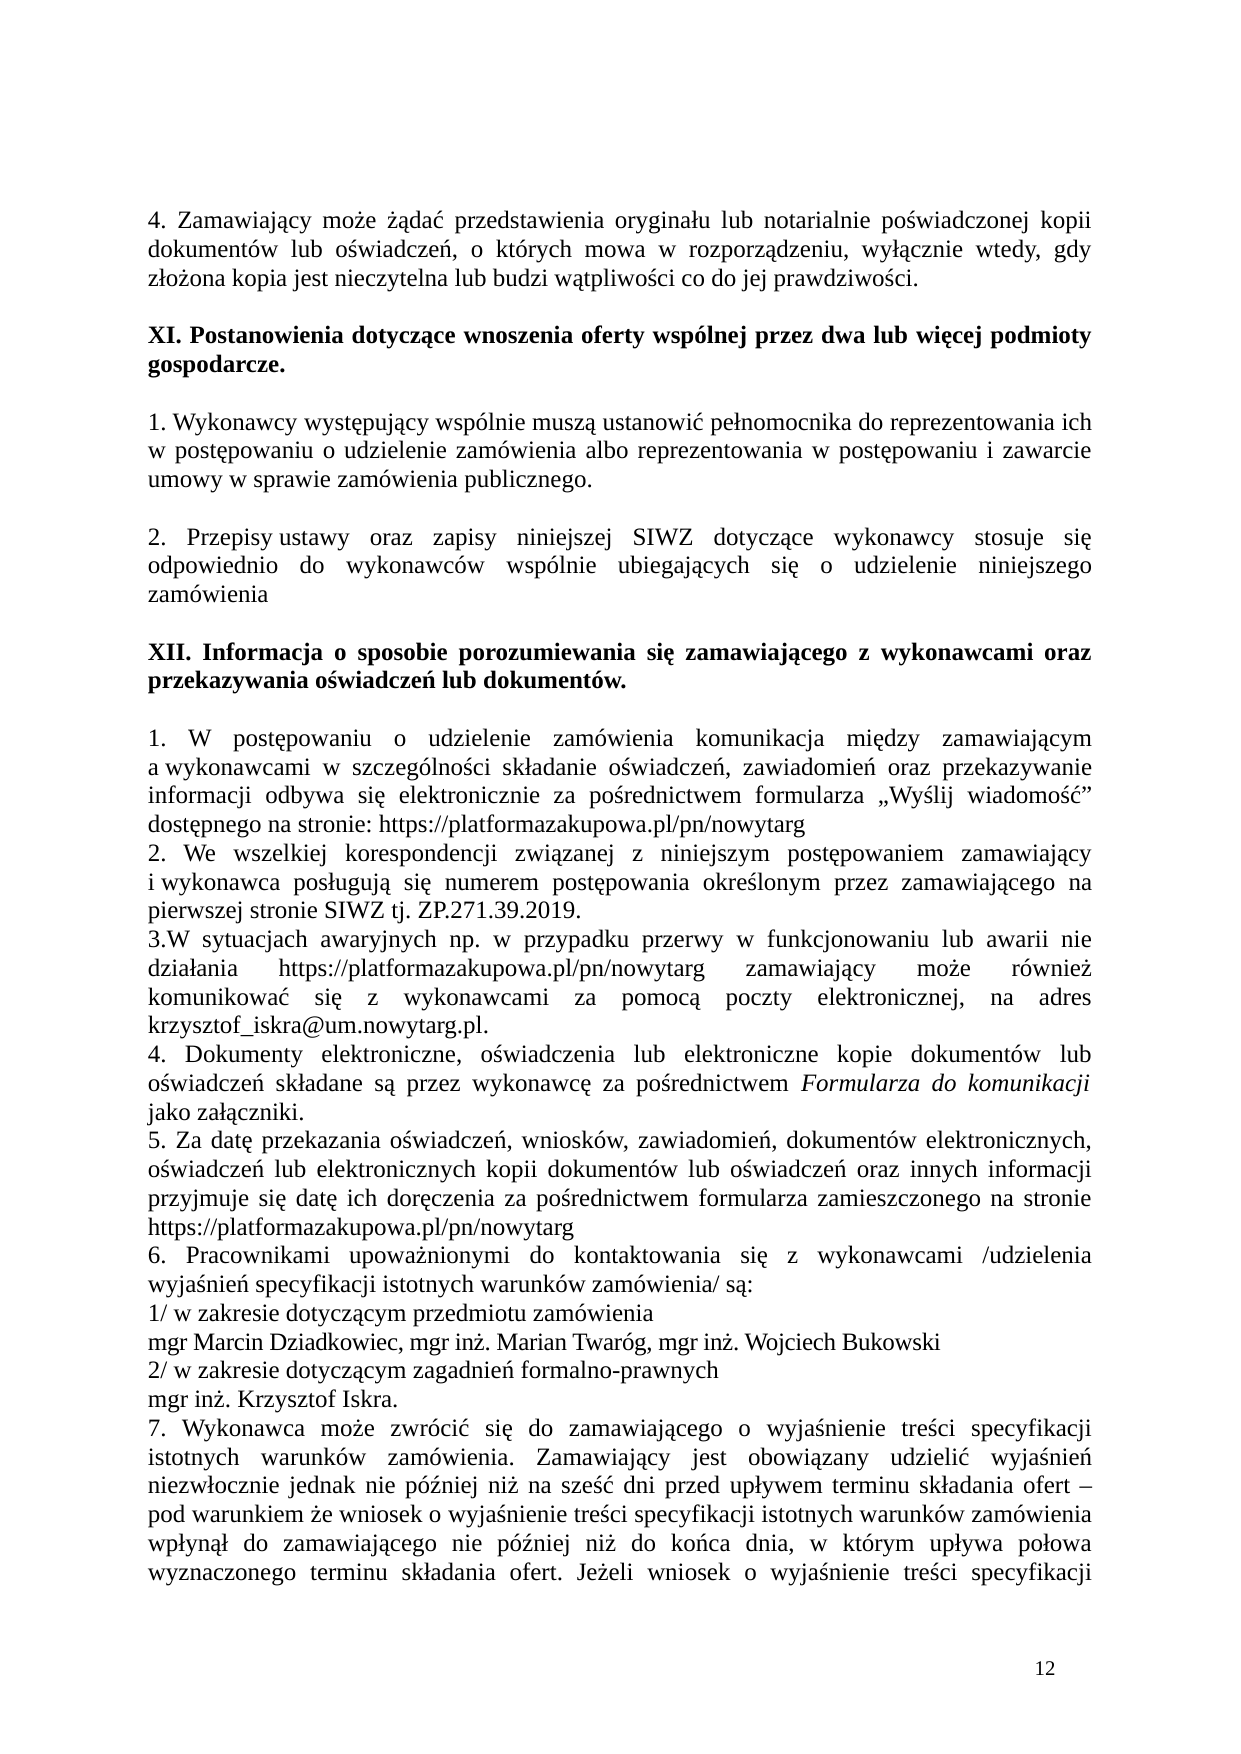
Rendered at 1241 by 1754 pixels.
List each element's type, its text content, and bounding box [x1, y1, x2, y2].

text mgr inż. Krzysztof Iskra. [148, 1384, 1093, 1413]
text XI. Postanowienia dotyczące wnoszenia oferty wspólnej przez dwa lub więcej podmioty gospodarcze. [148, 321, 1093, 378]
text 2. We wszelkiej korespondencji związanej z niniejszym postępowaniem zamawiający i wykonawca posługują się numerem postępowania określonym przez zamawiającego na pierwszej stronie SIWZ tj. ZP.271.39.2019. [148, 838, 1093, 924]
text XII. Informacja o sposobie porozumiewania się zamawiającego z wykonawcami oraz przekazywania oświadczeń lub dokumentów. [148, 637, 1093, 694]
text 5. Za datę przekazania oświadczeń, wniosków, zawiadomień, dokumentów elektronicznych, oświadczeń lub elektronicznych kopii dokumentów lub oświadczeń oraz innych informacji przyjmuje się datę ich doręczenia za pośrednictwem formularza zamieszczonego na stronie https://platformazakupowa.pl/pn/nowytarg [148, 1126, 1093, 1241]
text mgr Marcin Dziadkowiec, mgr inż. Marian Twaróg, mgr inż. Wojciech Bukowski [148, 1327, 1093, 1356]
text 6. Pracownikami upoważnionymi do kontaktowania się z wykonawcami /udzielenia wyjaśnień specyfikacji istotnych warunków zamówienia/ są: [148, 1241, 1093, 1298]
text 2/ w zakresie dotyczącym zagadnień formalno-prawnych [148, 1356, 1093, 1384]
text 3.W sytuacjach awaryjnych np. w przypadku przerwy w funkcjonowaniu lub awarii nie działania https://platformazakupowa.pl/pn/nowytarg zamawiający może również komunikować się z wykonawcami za pomocą poczty elektronicznej, na adres krzysztof_iskra@um.nowytarg.pl. [148, 924, 1093, 1039]
text 4. Dokumenty elektroniczne, oświadczenia lub elektroniczne kopie dokumentów lub oświadczeń składane są przez wykonawcę za pośrednictwem Formularza do komunikacji jako załączniki. [148, 1039, 1093, 1126]
text 1. W postępowaniu o udzielenie zamówienia komunikacja między zamawiającym a wykonawcami w szczególności składanie oświadczeń, zawiadomień oraz przekazywanie informacji odbywa się elektronicznie za pośrednictwem formularza „Wyślij wiadomość” dostępnego na stronie: https://platformazakupowa.pl/pn/nowytarg [148, 723, 1093, 838]
text 7. Wykonawca może zwrócić się do zamawiającego o wyjaśnienie treści specyfikacji istotnych warunków zamówienia. Zamawiający jest obowiązany udzielić wyjaśnień niezwłocznie jednak nie później niż na sześć dni przed upływem terminu składania ofert – pod warunkiem że wniosek o wyjaśnienie treści specyfikacji istotnych warunków zamówienia wpłynął do zamawiającego nie później niż do końca dnia, w którym upływa połowa wyznaczonego terminu składania ofert. Jeżeli wniosek o wyjaśnienie treści specyfikacji [148, 1413, 1093, 1586]
text 2. Przepisy ustawy oraz zapisy niniejszej SIWZ dotyczące wykonawcy stosuje się odpowiednio do wykonawców wspólnie ubiegających się o udzielenie niniejszego zamówienia [148, 522, 1093, 608]
text 1. Wykonawcy występujący wspólnie muszą ustanowić pełnomocnika do reprezentowania ich w postępowaniu o udzielenie zamówienia albo reprezentowania w postępowaniu i zawarcie umowy w sprawie zamówienia publicznego. [148, 407, 1093, 493]
text 4. Zamawiający może żądać przedstawienia oryginału lub notarialnie poświadczonej kopii dokumentów lub oświadczeń, o których mowa w rozporządzeniu, wyłącznie wtedy, gdy złożona kopia jest nieczytelna lub budzi wątpliwości co do jej prawdziwości. [148, 206, 1093, 292]
text 1/ w zakresie dotyczącym przedmiotu zamówienia [148, 1298, 1093, 1327]
